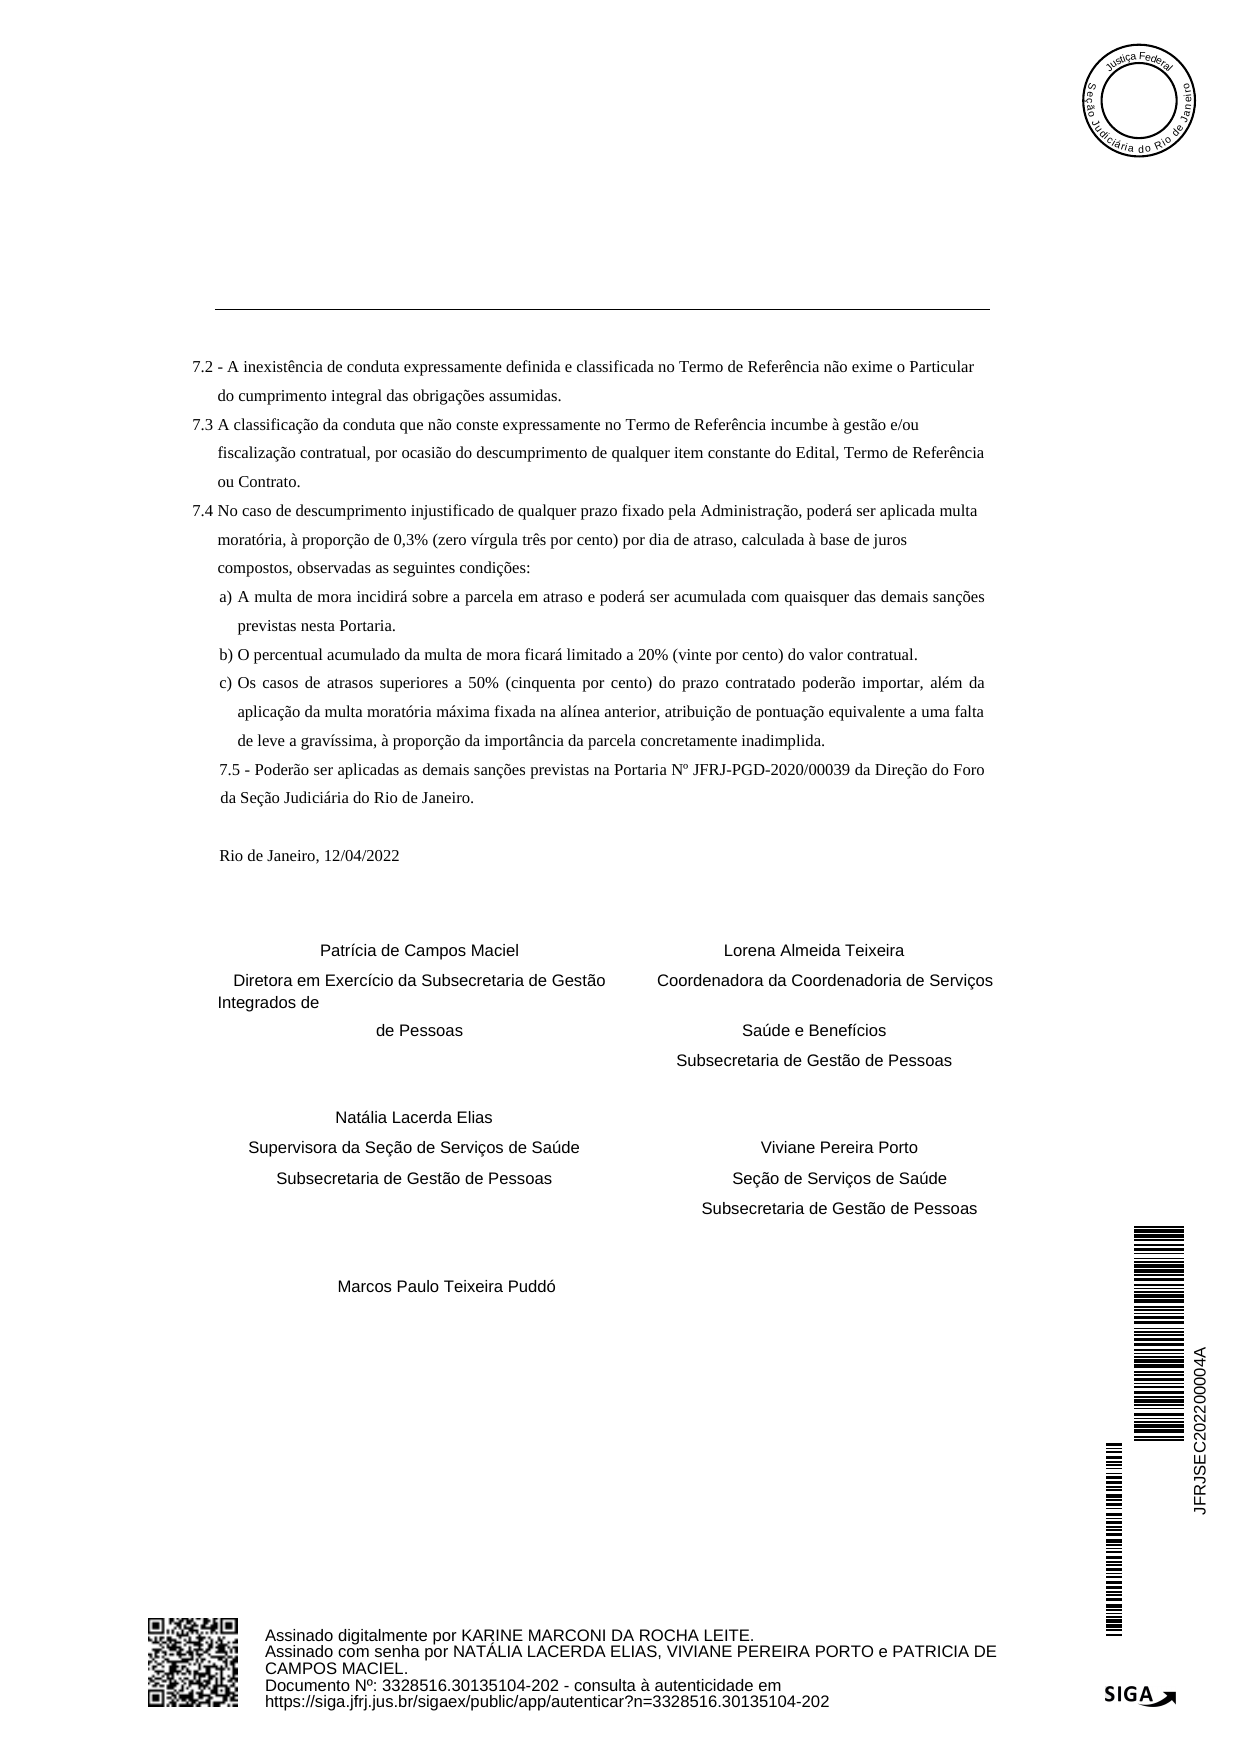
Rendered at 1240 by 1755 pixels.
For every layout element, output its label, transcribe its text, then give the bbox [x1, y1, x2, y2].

list No caso de descumprimento injustificado de qualquer prazo fixado pela Administração, poderá ser aplicada multa moratória, à proporção de 0,3% (zero vírgula três por cento) por dia de atraso, calculada à base de juros compostos, observadas as seguintes condições: [192, 501, 985, 577]
list O percentual acumulado da multa de mora ficará limitado a 20% (vinte por cento) do valor contratual. [219, 645, 985, 664]
text Supervisora da Seção de Serviços de Saúde Viviane Pereira Porto [217, 1132, 998, 1160]
text Natália Lacerda Elias [217, 1101, 998, 1129]
text Subsecretaria de Gestão de Pessoas [217, 1192, 998, 1220]
table_cell [763, 310, 990, 357]
list A classificação da conduta que não conste expressamente no Termo de Referência incumbe à gestão e/ou fiscalização contratual, por ocasião do descumprimento de qualquer item constante do Edital, Termo de Referência ou Contrato. [192, 414, 985, 491]
text Subsecretaria de Gestão de Pessoas Seção de Serviços de Saúde [217, 1162, 998, 1190]
text Rio de Janeiro, 12/04/2022 [219, 845, 985, 864]
text Diretora em Exercício da Subsecretaria de Gestão Coordenadora da Coordenadoria de Serviços Integrados de [217, 964, 998, 1012]
list - A inexistência de conduta expressamente definida e classificada no Termo de Referência não exime o Particular do cumprimento integral das obrigações assumidas. [192, 357, 985, 405]
text Marcos Paulo Teixeira Puddó [217, 1270, 998, 1298]
text Subsecretaria de Gestão de Pessoas [217, 1044, 998, 1072]
table_cell [215, 310, 762, 357]
text 7.5 - Poderão ser aplicadas as demais sanções previstas na Portaria Nº JFRJ-PGD-2020/00039 da Direção do Foro da Seção Judiciária do Rio de Janeiro. [219, 759, 985, 807]
list A multa de mora incidirá sobre a parcela em atraso e poderá ser acumulada com quaisquer das demais sanções previstas nesta Portaria. [219, 587, 985, 635]
text de Pessoas Saúde e Benefícios [217, 1014, 998, 1042]
list Os casos de atrasos superiores a 50% (cinquenta por cento) do prazo contratado poderão importar, além da aplicação da multa moratória máxima fixada na alínea anterior, atribuição de pontuação equivalente a uma falta de leve a gravíssima, à proporção da importância da parcela concretamente inadimplida. [219, 673, 985, 750]
text Patrícia de Campos Maciel Lorena Almeida Teixeira [217, 934, 998, 962]
